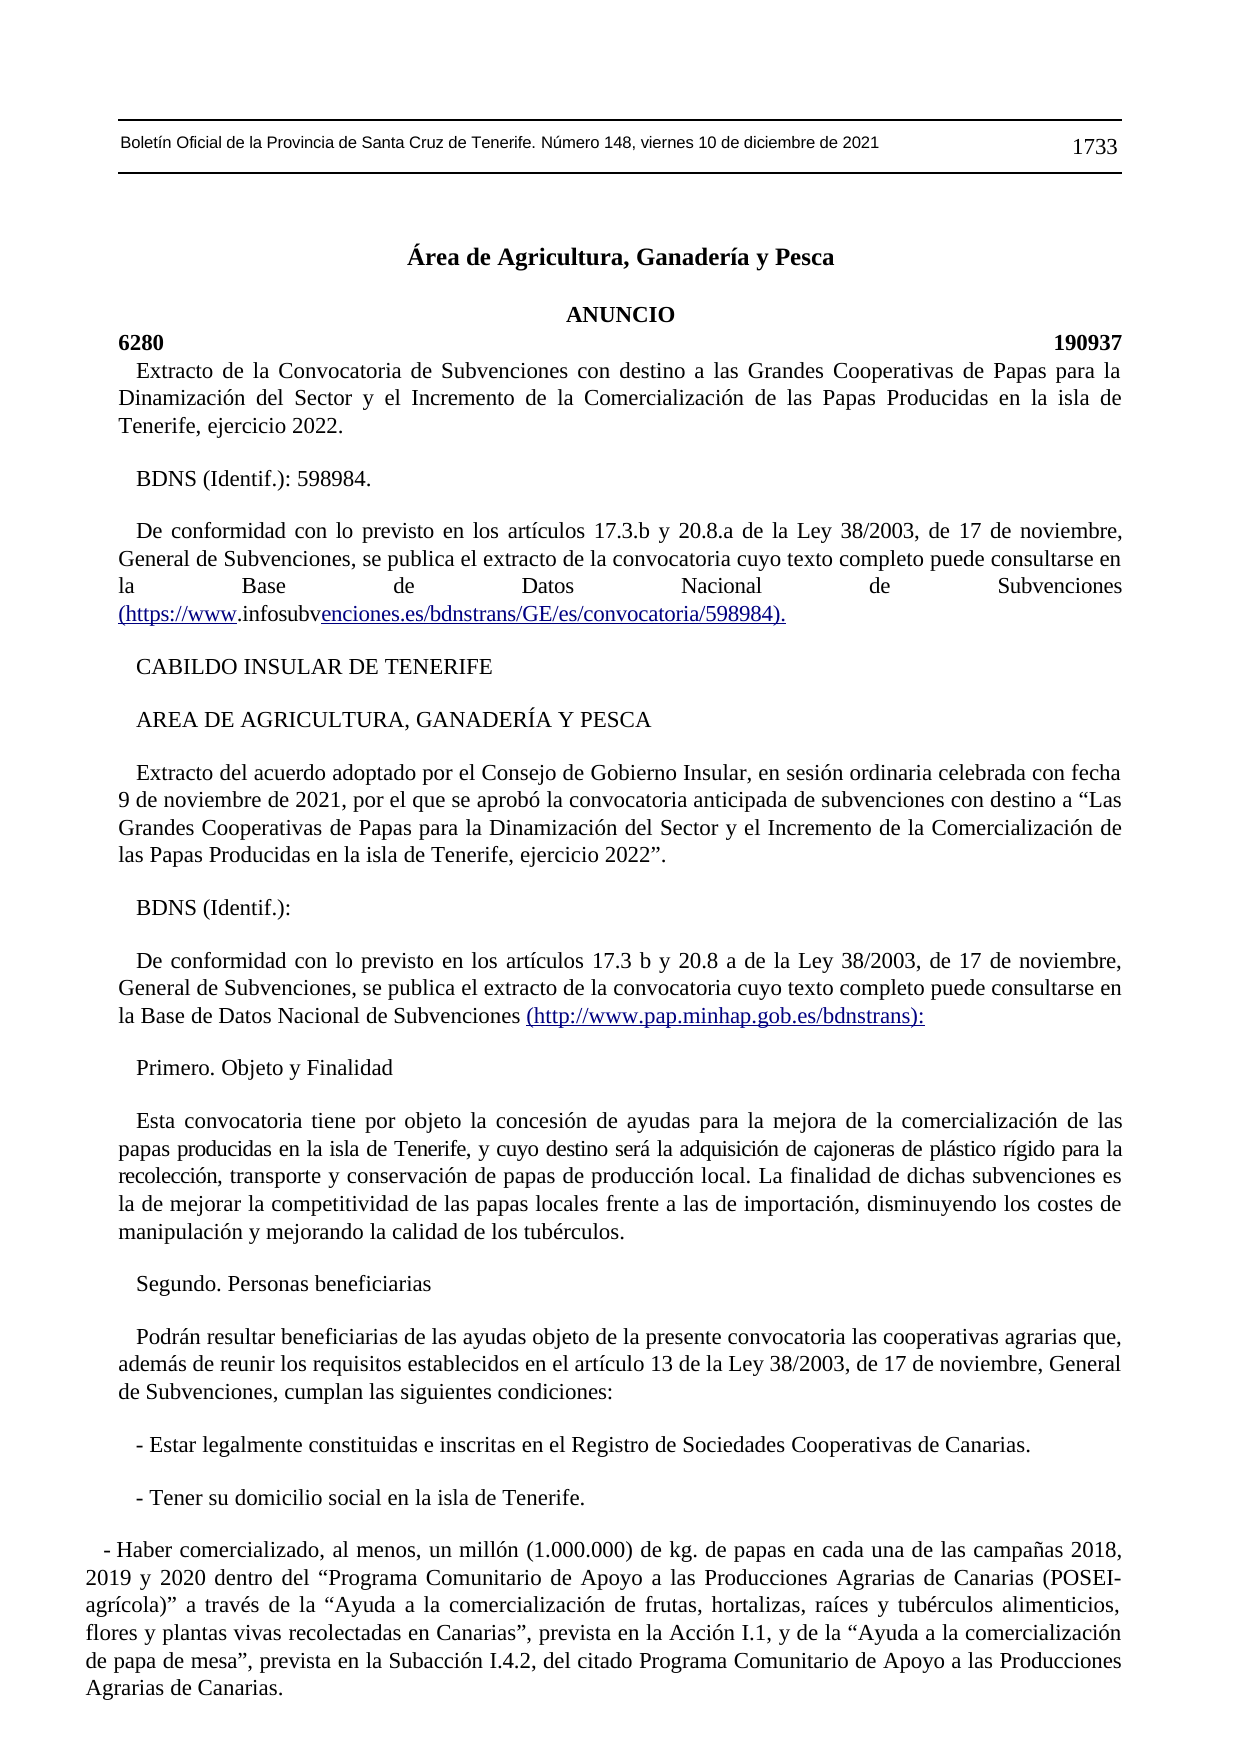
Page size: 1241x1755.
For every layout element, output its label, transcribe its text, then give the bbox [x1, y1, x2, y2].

text De conformidad con lo previsto en los artículos 17.3 b y 20.8 a de la Ley 38/2003, de 17 de noviembre, General de Subvenciones, se publica el extracto de la convocatoria cuyo texto completo puede consultarse en la Base de Datos Nacional de Subvenciones (http://www.pap.minhap.gob.es/bdnstrans): [118, 947, 1123, 1028]
text Podrán resultar beneficiarias de las ayudas objeto de la presente convocatoria las cooperativas agrarias que, además de reunir los requisitos establecidos en el artículo 13 de la Ley 38/2003, de 17 de noviembre, General de Subvenciones, cumplan las siguientes condiciones: [118, 1323, 1123, 1404]
text BDNS (Identif.): 598984. [136, 464, 1157, 491]
subtitle Área de Agricultura, Ganadería y Pesca [307, 242, 934, 271]
text De conformidad con lo previsto en los artículos 17.3.b y 20.8.a de la Ley 38/2003, de 17 de noviembre, General de Subvenciones, se publica el extracto de la convocatoria cuyo texto completo puede consultarse en la Base de Datos Nacional de Subvenciones (https://www.infosubvenciones.es/bdnstrans/GE/es/convocatoria/598984). [118, 517, 1123, 627]
list Tener su domicilio social en la isla de Tenerife. [136, 1483, 1157, 1510]
text Extracto de la Convocatoria de Subvenciones con destino a las Grandes Cooperativas de Papas para la Dinamización del Sector y el Incremento de la Comercialización de las Papas Producidas en la isla de Tenerife, ejercicio 2022. [118, 357, 1123, 438]
text Segundo. Personas beneficiarias [136, 1270, 1157, 1296]
text AREA DE AGRICULTURA, GANADERÍA Y PESCA [136, 706, 1157, 732]
list Haber comercializado, al menos, un millón (1.000.000) de kg. de papas en cada una de las campañas 2018, 2019 y 2020 dentro del “Programa Comunitario de Apoyo a las Producciones Agrarias de Canarias (POSEI- agrícola)” a través de la “Ayuda a la comercialización de frutas, hortalizas, raíces y tubérculos alimenticios, flores y plantas vivas recolectadas en Canarias”, prevista en la Acción I.1, y de la “Ayuda a la comercialización de papa de mesa”, prevista en la Subacción I.4.2, del citado Programa Comunitario de Apoyo a las Producciones Agrarias de Canarias. [85, 1536, 1123, 1701]
text Extracto del acuerdo adoptado por el Consejo de Gobierno Insular, en sesión ordinaria celebrada con fecha 9 de noviembre de 2021, por el que se aprobó la convocatoria anticipada de subvenciones con destino a “Las Grandes Cooperativas de Papas para la Dinamización del Sector y el Incremento de la Comercialización de las Papas Producidas en la isla de Tenerife, ejercicio 2022”. [118, 758, 1123, 868]
text Primero. Objeto y Finalidad [136, 1054, 1157, 1081]
text Esta convocatoria tiene por objeto la concesión de ayudas para la mejora de la comercialización de las papas producidas en la isla de Tenerife, y cuyo destino será la adquisición de cajoneras de plástico rígido para la recolección, transporte y conservación de papas de producción local. La finalidad de dichas subvenciones es la de mejorar la competitividad de las papas locales frente a las de importación, disminuyendo los costes de manipulación y mejorando la calidad de los tubérculos. [118, 1107, 1123, 1244]
text CABILDO INSULAR DE TENERIFE [136, 653, 1157, 679]
text BDNS (Identif.): [136, 894, 1157, 920]
list Estar legalmente constituidas e inscritas en el Registro de Sociedades Cooperativas de Canarias. [136, 1431, 1157, 1457]
text 6280 190937 [118, 329, 1157, 355]
text ANUNCIO [307, 301, 934, 327]
